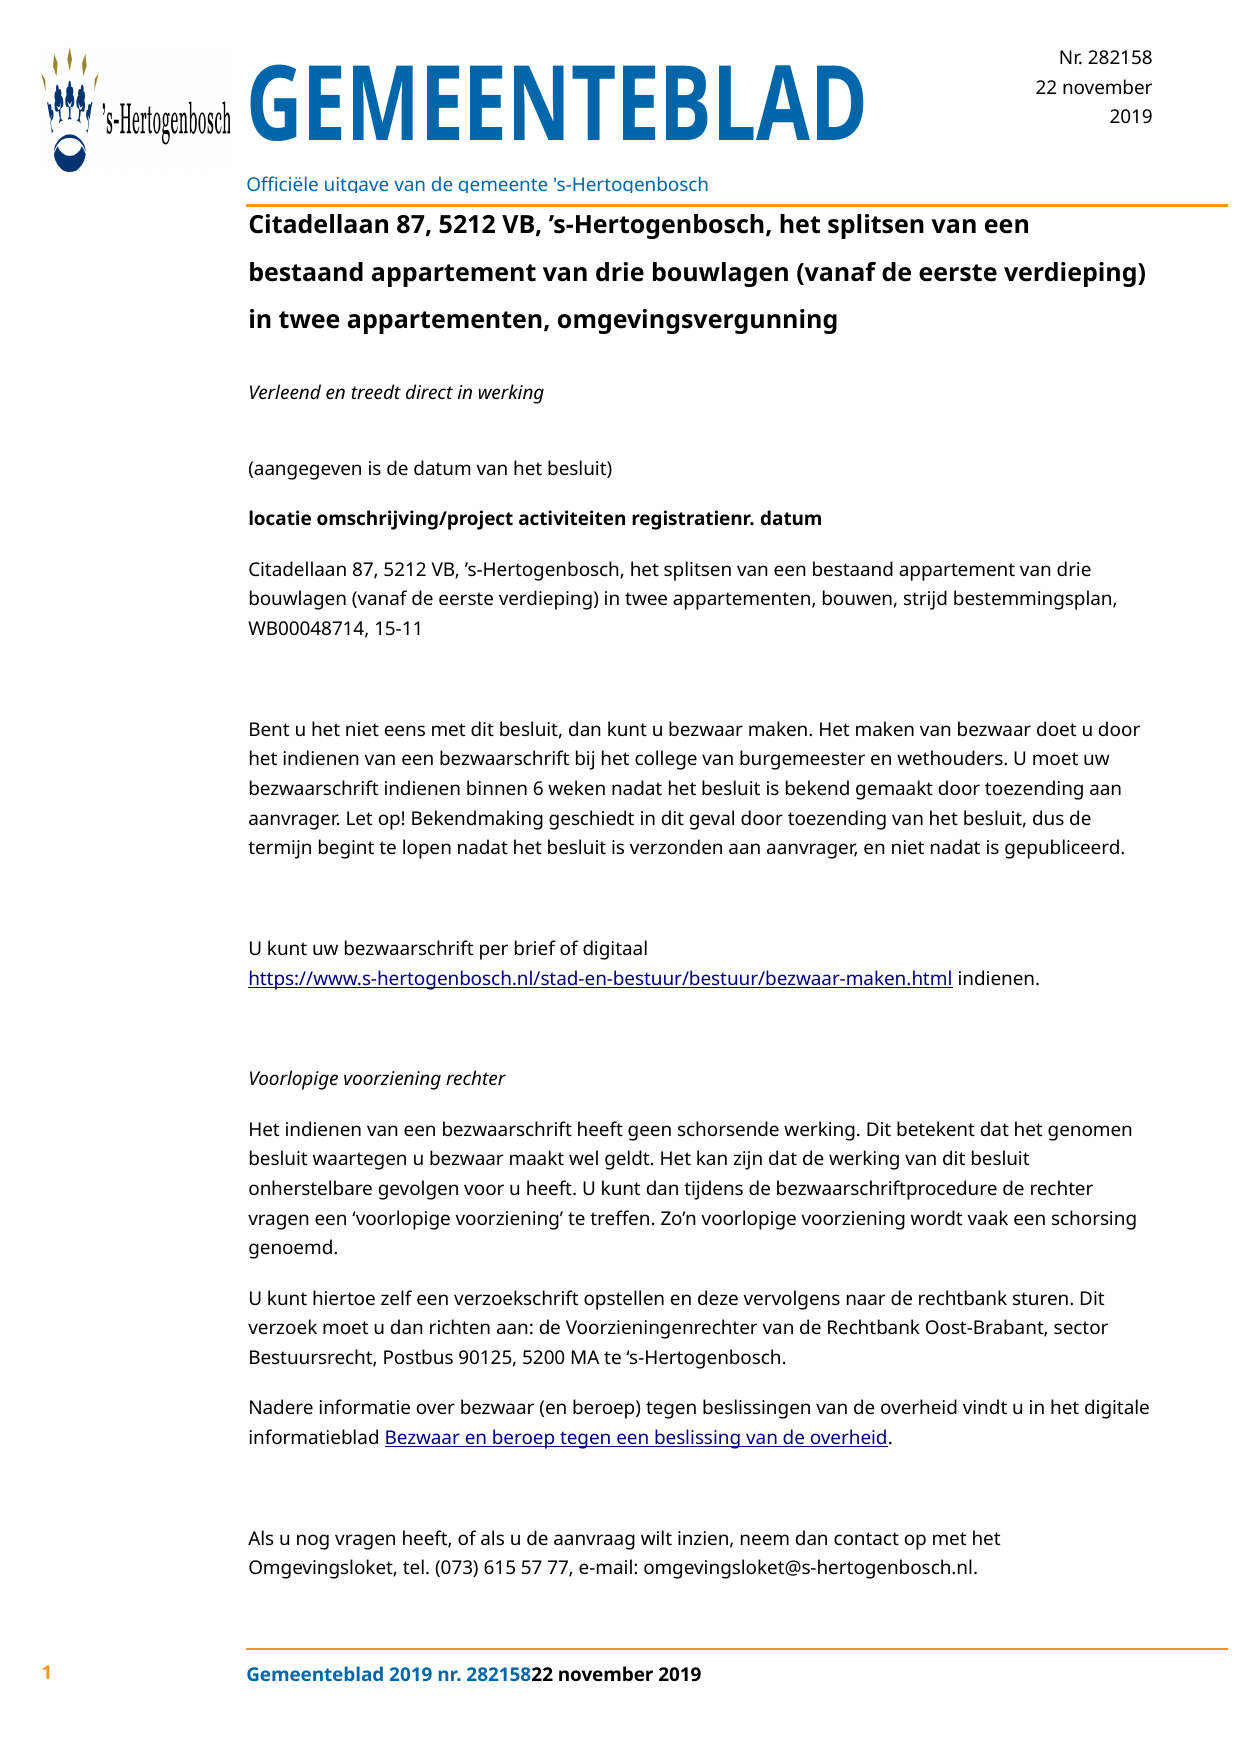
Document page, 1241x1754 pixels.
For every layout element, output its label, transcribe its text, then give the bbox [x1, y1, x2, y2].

text Verleend en treedt direct in werking [248, 379, 1152, 405]
text Citadellaan 87, 5212 VB, ’s-Hertogenbosch, het splitsen van een bestaand appartement van drie bouwlagen (vanaf de eerste verdieping) in twee appartementen, bouwen, strijd bestemmingsplan, WB00048714, 15-11 [248, 556, 1152, 641]
text Nadere informatie over bezwaar (en beroep) tegen beslissingen van de overheid vindt u in het digitale informatieblad Bezwaar en beroep tegen een beslissing van de overheid. [248, 1394, 1152, 1450]
text locatie omschrijving/project activiteiten registratienr. datum [248, 506, 1152, 531]
text (aangegeven is de datum van het besluit) [248, 455, 1152, 481]
text Als u nog vragen heeft, of als u de aanvraag wilt inzien, neem dan contact op met het Omgevingsloket, tel. (073) 615 57 77, e-mail: omgevingsloket@s-hertogenbosch.nl. [248, 1525, 1152, 1580]
text U kunt hiertoe zelf een verzoekschrift opstellen en deze vervolgens naar de rechtbank sturen. Dit verzoek moet u dan richten aan: de Voorzieningenrechter van de Rechtbank Oost-Brabant, sector Bestuursrecht, Postbus 90125, 5200 MA te ‘s-Hertogenbosch. [248, 1285, 1152, 1370]
picture [41, 47, 231, 172]
text U kunt uw bezwaarschrift per brief of digitaal https://www.s-hertogenbosch.nl/stad-en-bestuur/bestuur/bezwaar-maken.html indienen. [248, 935, 1152, 991]
text Citadellaan 87, 5212 VB, ’s-Hertogenbosch, het splitsen van een bestaand appartement van drie bouwlagen (vanaf de eerste verdieping) in twee appartementen, omgevingsvergunning [248, 207, 1152, 336]
text Het indienen van een bezwaarschrift heeft geen schorsende werking. Dit betekent dat het genomen besluit waartegen u bezwaar maakt wel geldt. Het kan zijn dat de werking van dit besluit onherstelbare gevolgen voor u heeft. U kunt dan tijdens de bezwaarschriftprocedure de rechter vragen een ‘voorlopige voorziening’ te treffen. Zo’n voorlopige voorziening wordt vaak een schorsing genoemd. [248, 1116, 1152, 1260]
text Voorlopige voorziening rechter [248, 1066, 1152, 1091]
text Bent u het niet eens met dit besluit, dan kunt u bezwaar maken. Het maken van bezwaar doet u door het indienen van een bezwaarschrift bij het college van burgemeester en wethouders. U moet uw bezwaarschrift indienen binnen 6 weken nadat het besluit is bekend gemaakt door toezending aan aanvrager. Let op! Bekendmaking geschiedt in dit geval door toezending van het besluit, dus de termijn begint te lopen nadat het besluit is verzonden aan aanvrager, en niet nadat is gepubliceerd. [248, 716, 1152, 860]
